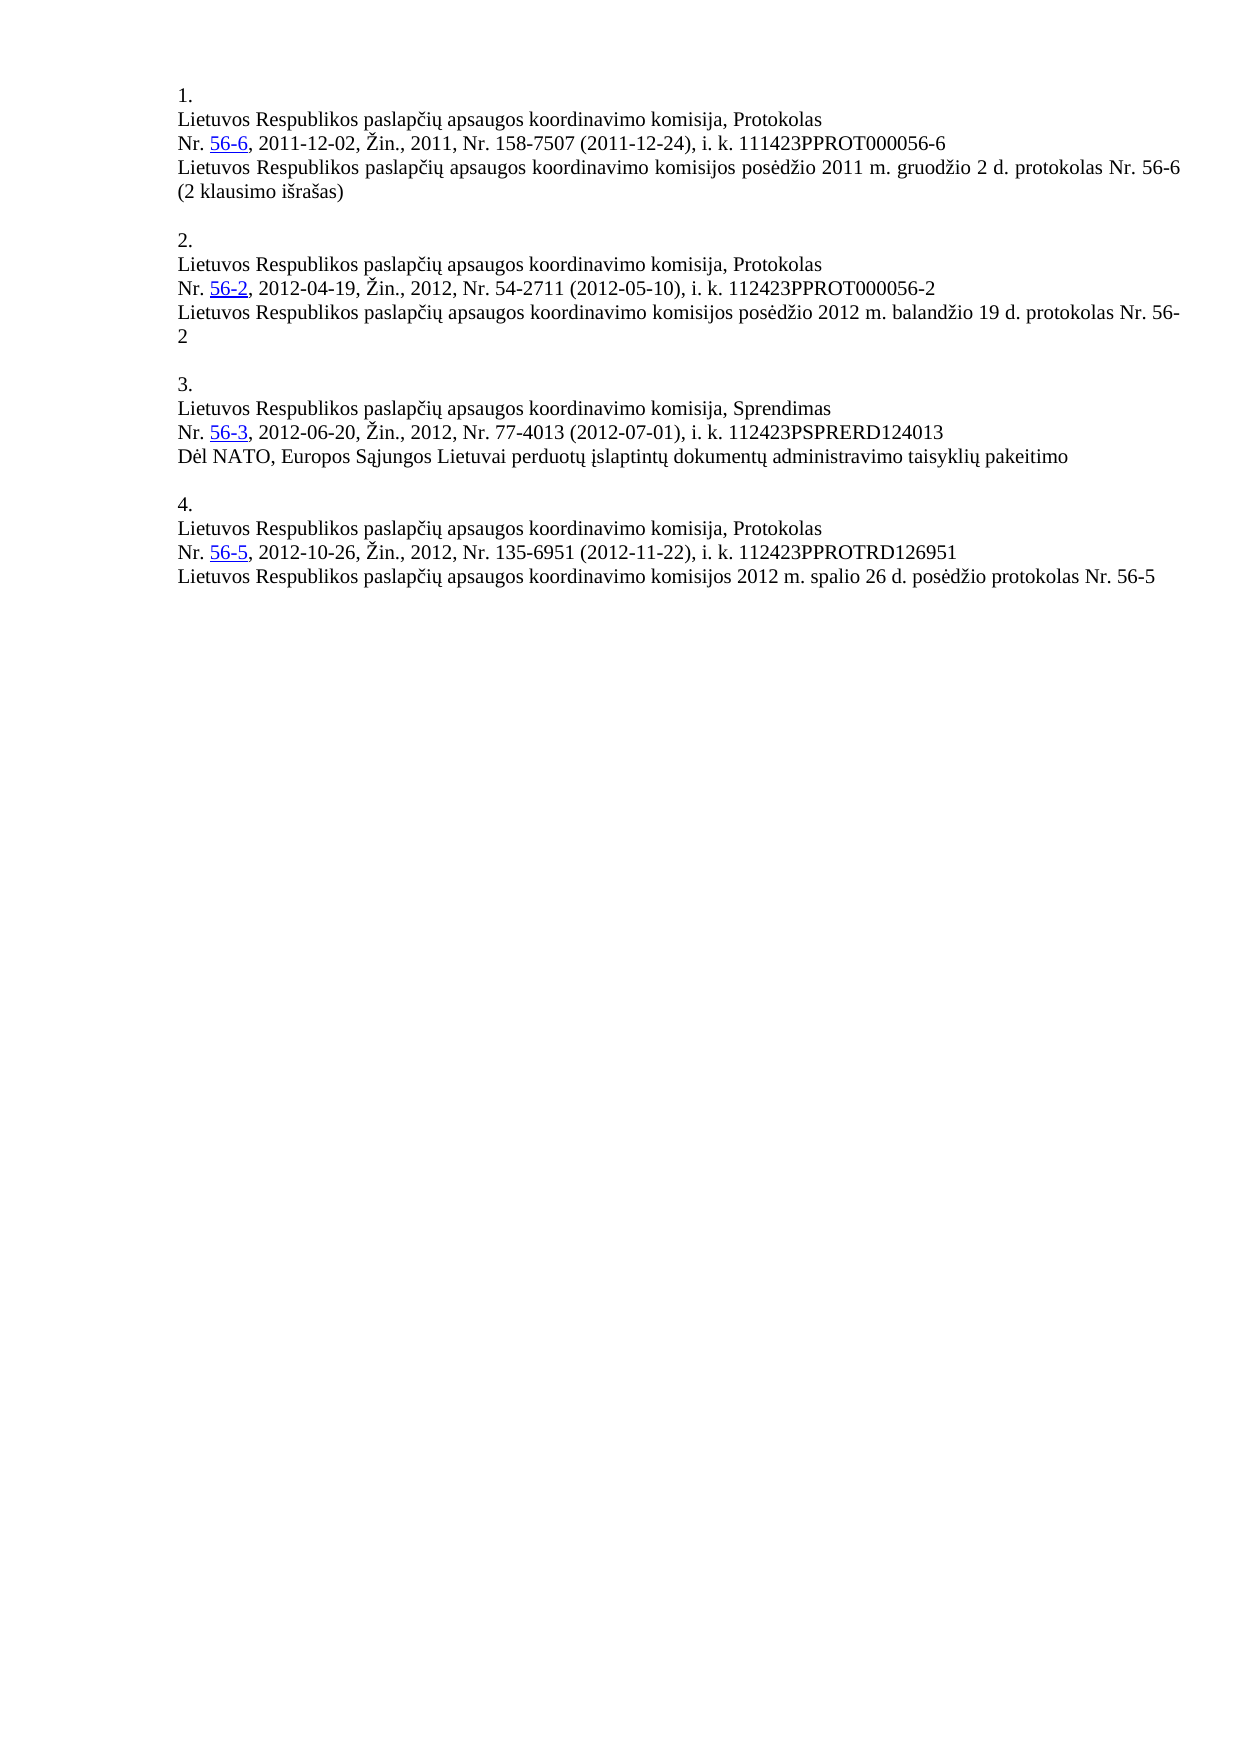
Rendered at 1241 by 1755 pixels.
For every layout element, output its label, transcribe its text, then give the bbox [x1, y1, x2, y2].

text 3. [177, 372, 1181, 396]
text Nr. 56-3, 2012-06-20, Žin., 2012, Nr. 77-4013 (2012-07-01), i. k. 112423PSPRERD124013 [177, 420, 1181, 444]
text 1. [177, 83, 1181, 107]
text Nr. 56-5, 2012-10-26, Žin., 2012, Nr. 135-6951 (2012-11-22), i. k. 112423PPROTRD126951 [177, 540, 1181, 564]
text Lietuvos Respublikos paslapčių apsaugos koordinavimo komisija, Protokolas [177, 252, 1181, 276]
text Lietuvos Respublikos paslapčių apsaugos koordinavimo komisija, Protokolas [177, 107, 1181, 131]
text Lietuvos Respublikos paslapčių apsaugos koordinavimo komisija, Protokolas [177, 516, 1181, 540]
text Lietuvos Respublikos paslapčių apsaugos koordinavimo komisijos posėdžio 2011 m. gruodžio 2 d. protokolas Nr. 56-6 (2 klausimo išrašas) [177, 155, 1181, 203]
text Dėl NATO, Europos Sąjungos Lietuvai perduotų įslaptintų dokumentų administravimo taisyklių pakeitimo [177, 444, 1181, 468]
text Nr. 56-6, 2011-12-02, Žin., 2011, Nr. 158-7507 (2011-12-24), i. k. 111423PPROT000056-6 [177, 131, 1181, 155]
text 4. [177, 492, 1181, 516]
text 2. [177, 227, 1181, 252]
text Lietuvos Respublikos paslapčių apsaugos koordinavimo komisija, Sprendimas [177, 396, 1181, 420]
text Lietuvos Respublikos paslapčių apsaugos koordinavimo komisijos posėdžio 2012 m. balandžio 19 d. protokolas Nr. 56-2 [177, 300, 1181, 348]
text Lietuvos Respublikos paslapčių apsaugos koordinavimo komisijos 2012 m. spalio 26 d. posėdžio protokolas Nr. 56-5 [177, 564, 1181, 588]
text Nr. 56-2, 2012-04-19, Žin., 2012, Nr. 54-2711 (2012-05-10), i. k. 112423PPROT000056-2 [177, 276, 1181, 300]
